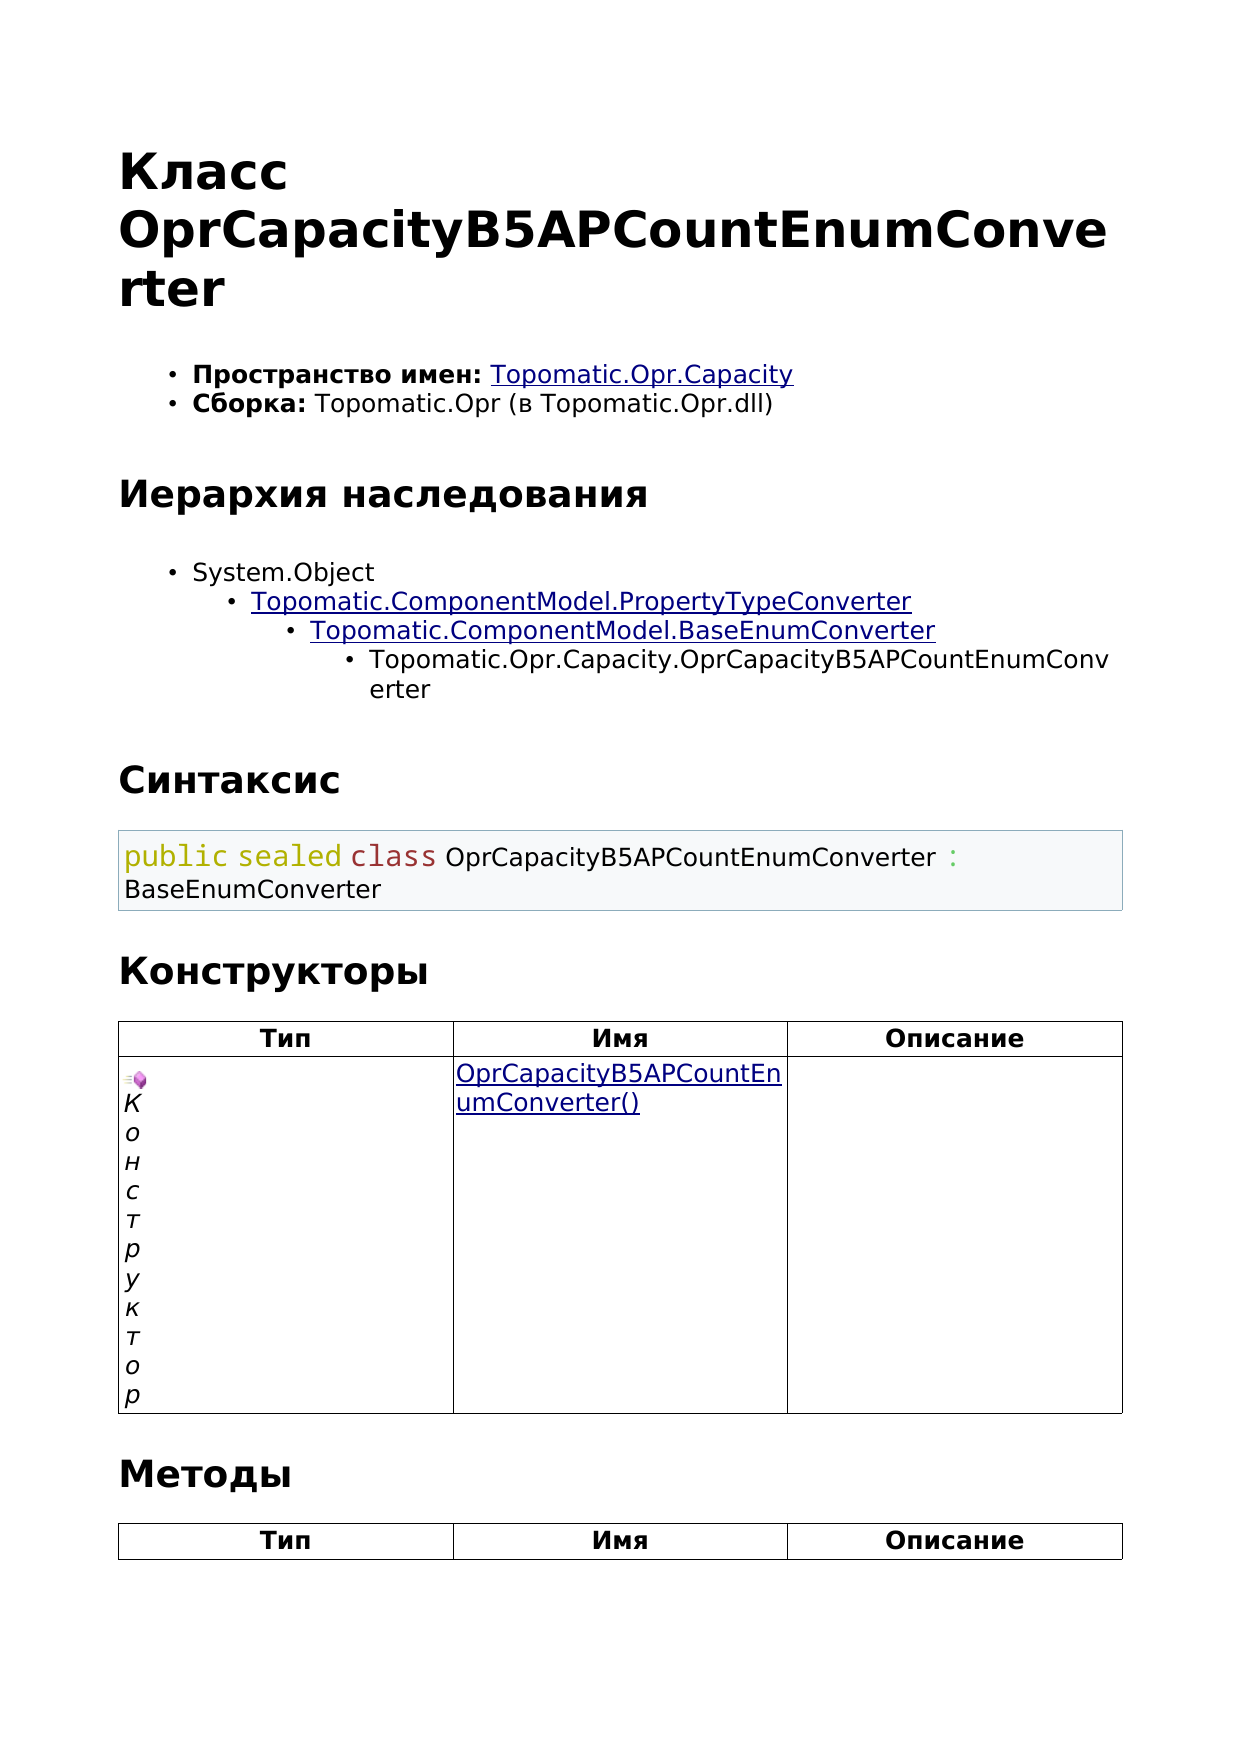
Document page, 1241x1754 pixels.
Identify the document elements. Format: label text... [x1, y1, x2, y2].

subtitle Методы [118, 1452, 1122, 1496]
list Topomatic.Opr.Capacity.OprCapacityB5APCountEnumConverter [354, 646, 1122, 704]
table_header Тип [119, 1524, 453, 1558]
table_header public sealed class OprCapacityB5APCountEnumConverter : BaseEnumConverter [119, 831, 1122, 910]
subtitle Класс OprCapacityB5APCountEnumConverter [118, 143, 1122, 318]
list Сборка: Topomatic.Opr (в Topomatic.Opr.dll) [177, 389, 1122, 418]
table_header Имя [454, 1022, 787, 1056]
subtitle Синтаксис [118, 758, 1122, 802]
table_cell [788, 1057, 1122, 1412]
table_cell [119, 1057, 453, 1412]
table_header Имя [454, 1524, 787, 1558]
table_header Описание [788, 1524, 1122, 1558]
picture [121, 1071, 147, 1089]
subtitle Иерархия наследования [118, 473, 1122, 516]
list Topomatic.ComponentModel.BaseEnumConverter [295, 617, 1122, 646]
table_header Описание [788, 1022, 1122, 1056]
table_header Тип [119, 1022, 453, 1056]
table_cell OprCapacityB5APCountEnumConverter() [454, 1057, 787, 1412]
list Пространство имен: Topomatic.Opr.Capacity [177, 360, 1122, 389]
list Topomatic.ComponentModel.PropertyTypeConverter [236, 587, 1122, 617]
subtitle Конструкторы [118, 950, 1122, 994]
list System.Object [177, 558, 1122, 587]
